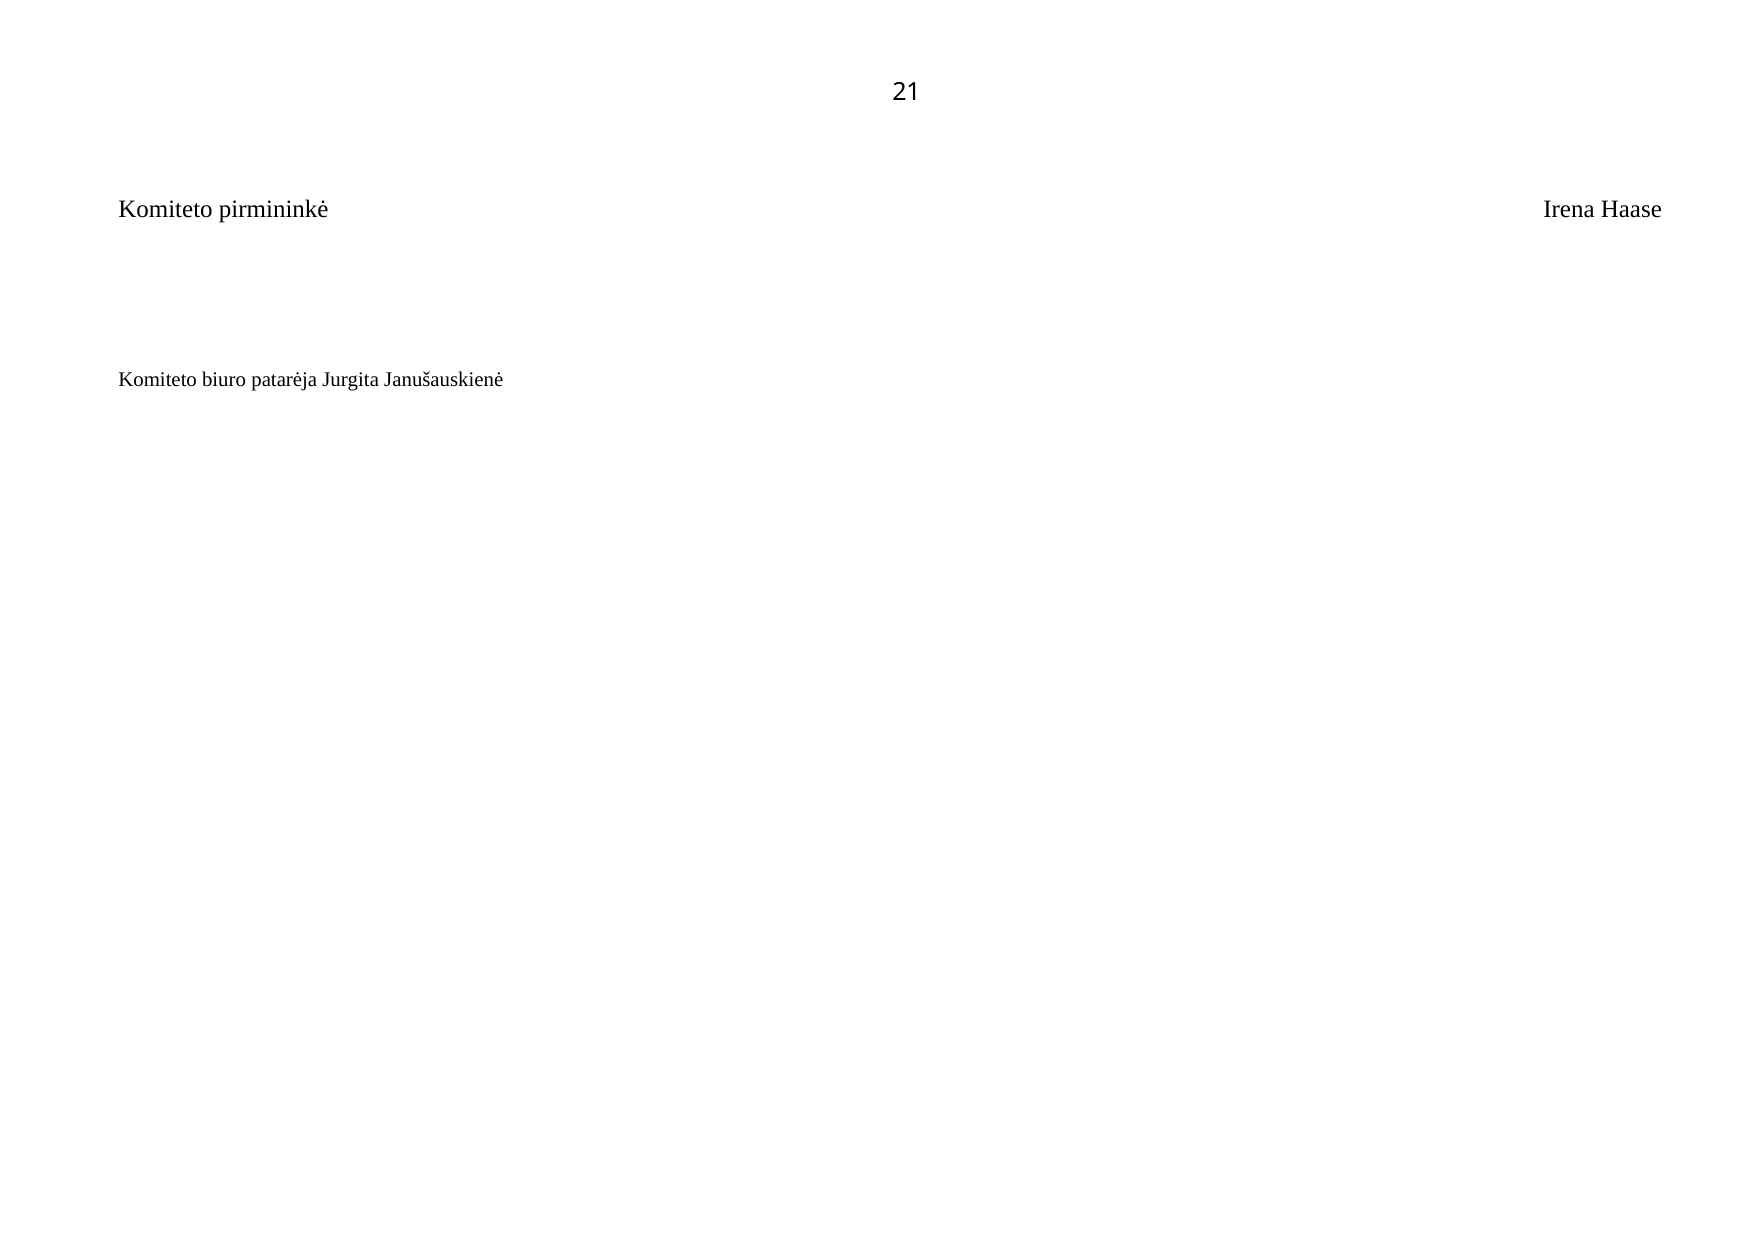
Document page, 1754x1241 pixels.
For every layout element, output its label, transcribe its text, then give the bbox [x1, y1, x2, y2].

text Komiteto pirmininkė (Parašas) Irena Haase [118, 194, 1695, 223]
text Komiteto biuro patarėja Jurgita Janušauskienė [118, 367, 1695, 391]
